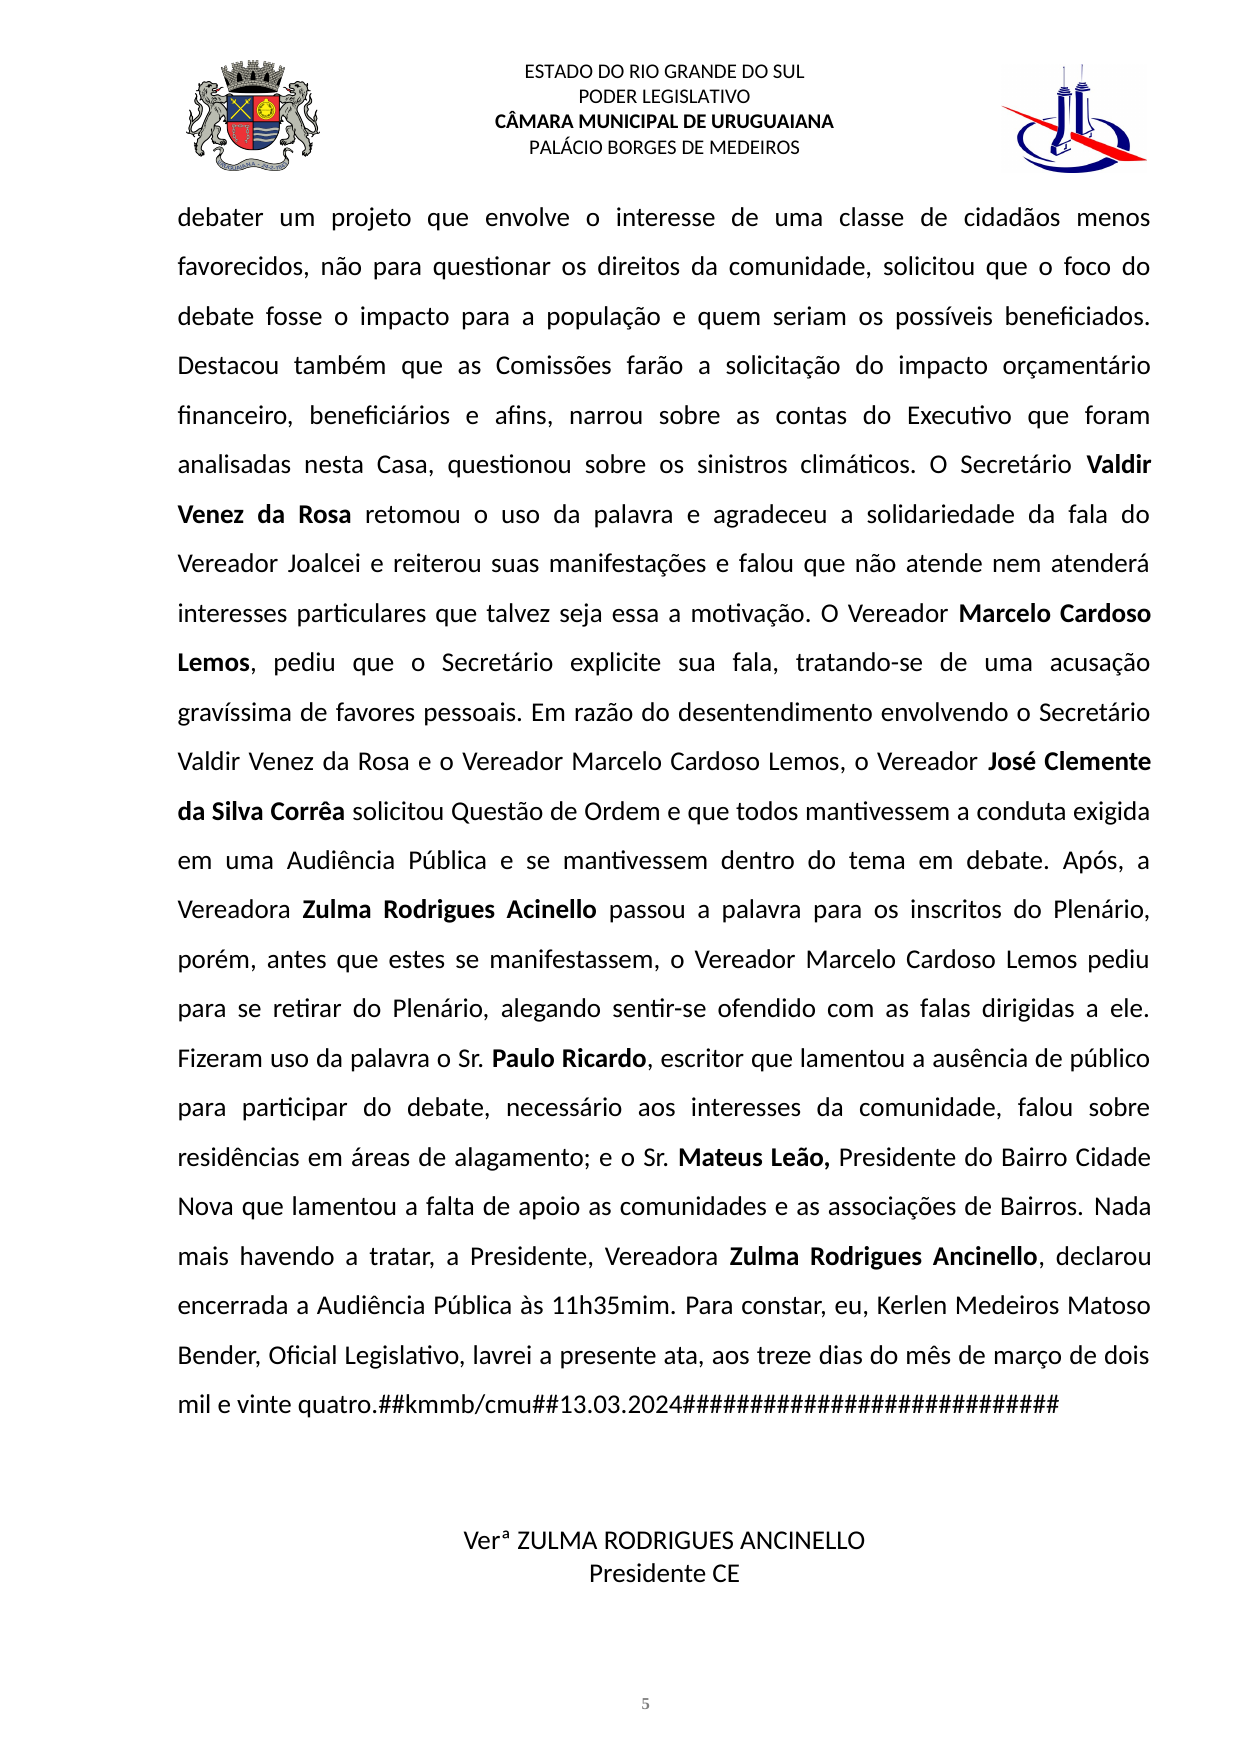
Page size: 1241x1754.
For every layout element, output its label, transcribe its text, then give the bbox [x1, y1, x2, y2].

picture [185, 59, 321, 171]
text Verª ZULMA RODRIGUES ANCINELLO [177, 1523, 1152, 1556]
text debater um projeto que envolve o interesse de uma classe de cidadãos menos favorecidos, não para questionar os direitos da comunidade, solicitou que o foco do debate fosse o impacto para a população e quem seriam os possíveis beneficiados. Destacou também que as Comissões farão a solicitação do impacto orçamentário financeiro, beneficiários e afins, narrou sobre as contas do Executivo que foram analisadas nesta Casa, questionou sobre os sinistros climáticos. O Secretário Valdir Venez da Rosa retomou o uso da palavra e agradeceu a solidariedade da fala do Vereador Joalcei e reiterou suas manifestações e falou que não atende nem atenderá interesses particulares que talvez seja essa a motivação. O Vereador Marcelo Cardoso Lemos, pediu que o Secretário explicite sua fala, tratando-se de uma acusação gravíssima de favores pessoais. Em razão do desentendimento envolvendo o Secretário Valdir Venez da Rosa e o Vereador Marcelo Cardoso Lemos, o Vereador José Clemente da Silva Corrêa solicitou Questão de Ordem e que todos mantivessem a conduta exigida em uma Audiência Pública e se mantivessem dentro do tema em debate. Após, a Vereadora Zulma Rodrigues Acinello passou a palavra para os inscritos do Plenário, porém, antes que estes se manifestassem, o Vereador Marcelo Cardoso Lemos pediu para se retirar do Plenário, alegando sentir-se ofendido com as falas dirigidas a ele. Fizeram uso da palavra o Sr. Paulo Ricardo, escritor que lamentou a ausência de público para participar do debate, necessário aos interesses da comunidade, falou sobre residências em áreas de alagamento; e o Sr. Mateus Leão, Presidente do Bairro Cidade Nova que lamentou a falta de apoio as comunidades e as associações de Bairros. Nada mais havendo a tratar, a Presidente, Vereadora Zulma Rodrigues Ancinello, declarou encerrada a Audiência Pública às 11h35mim. Para constar, eu, Kerlen Medeiros Matoso Bender, Oficial Legislativo, lavrei a presente ata, aos treze dias do mês de março de dois mil e vinte quatro.##kmmb/cmu##13.03.2024############################ [177, 200, 1152, 1421]
text Presidente CE [177, 1556, 1152, 1589]
picture [1001, 64, 1147, 173]
